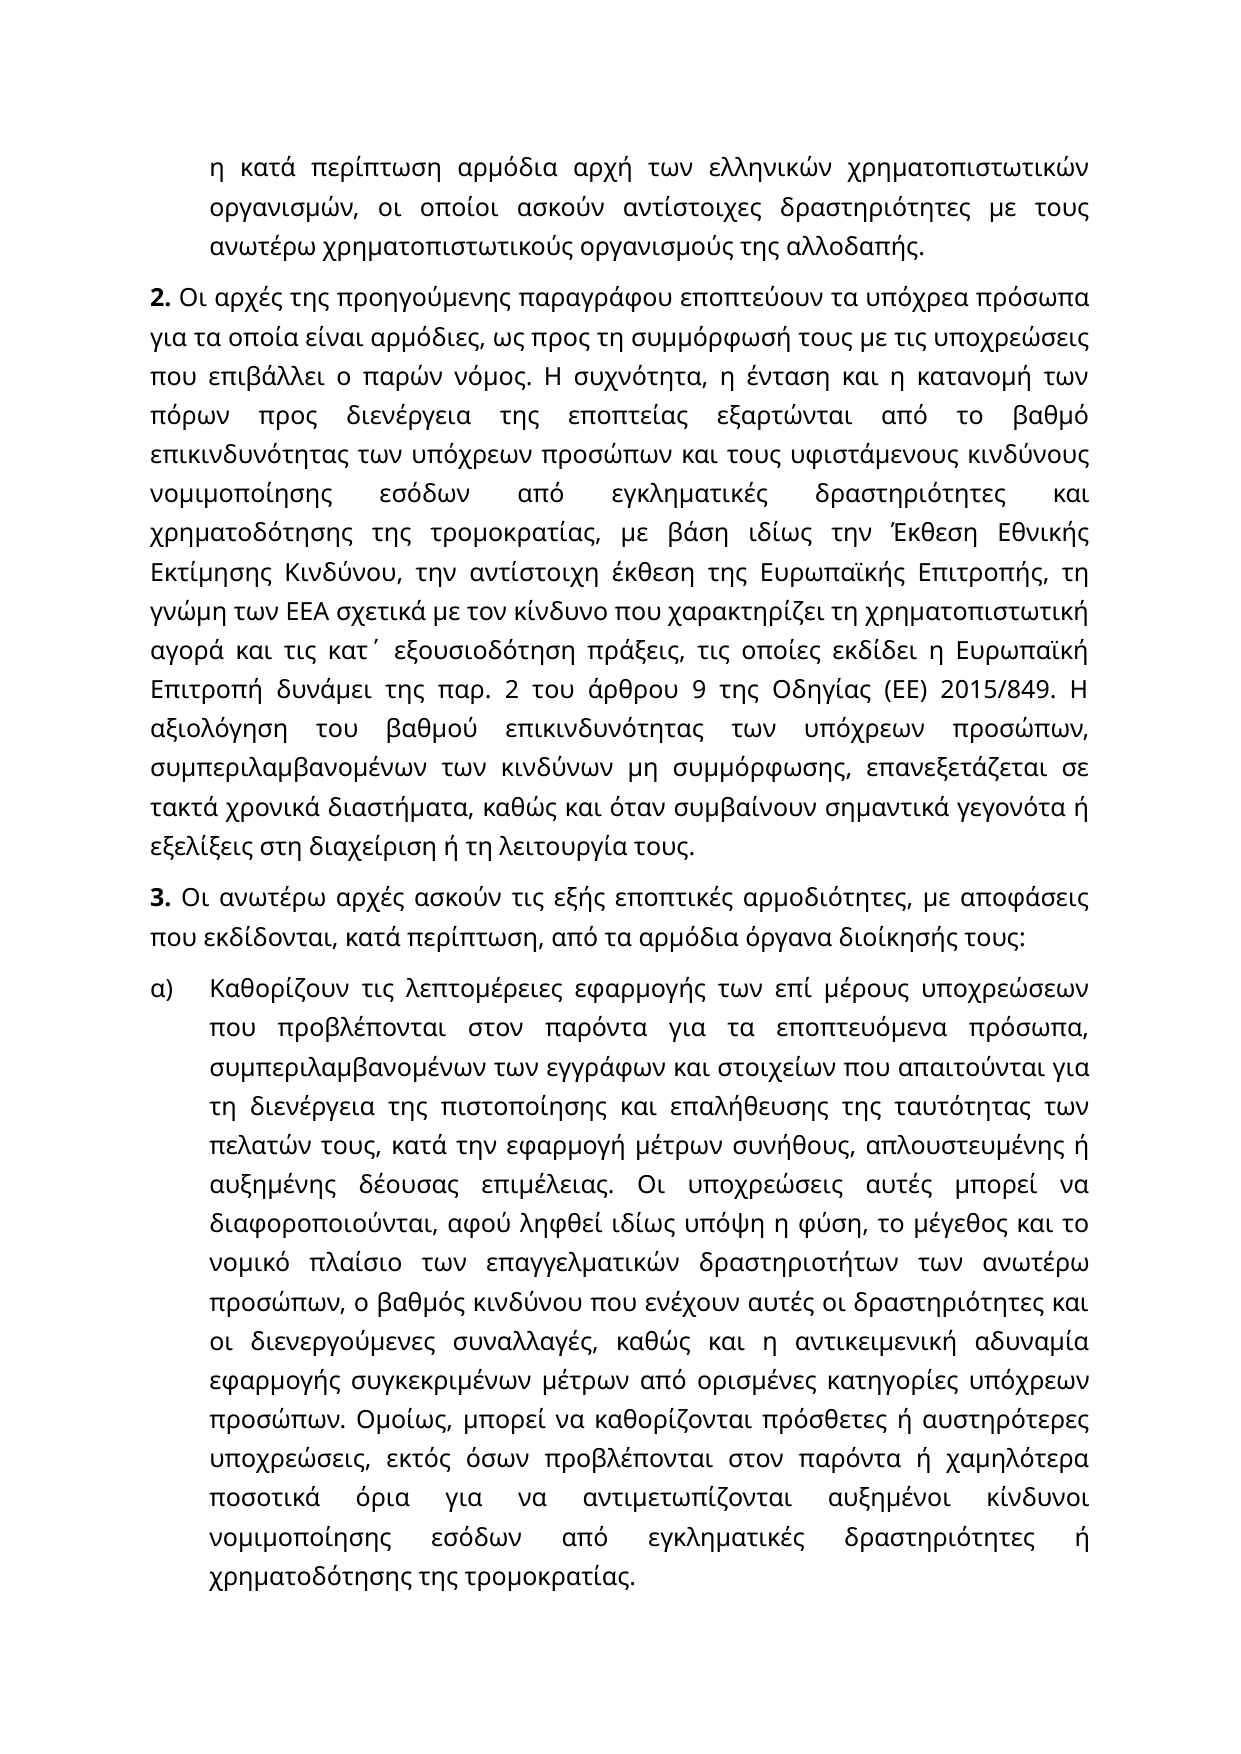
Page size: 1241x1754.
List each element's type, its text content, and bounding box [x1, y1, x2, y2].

text 3. Οι ανωτέρω αρχές ασκούν τις εξής εποπτικές αρμοδιότητες, με αποφάσεις που εκδίδονται, κατά περίπτωση, από τα αρμόδια όργανα διοίκησής τους: [150, 880, 1090, 953]
list η κατά περίπτωση αρμόδια αρχή των ελληνικών χρηματοπιστωτικών οργανισμών, οι οποίοι ασκούν αντίστοιχες δραστηριότητες με τους ανωτέρω χρηματοπιστωτικούς οργανισμούς της αλλοδαπής. [150, 150, 1090, 262]
text 2. Οι αρχές της προηγούμενης παραγράφου εποπτεύουν τα υπόχρεα πρόσωπα για τα οποία είναι αρμόδιες, ως προς τη συμμόρφωσή τους με τις υποχρεώσεις που επιβάλλει ο παρών νόμος. Η συχνότητα, η ένταση και η κατανομή των πόρων προς διενέργεια της εποπτείας εξαρτώνται από το βαθμό επικινδυνότητας των υπόχρεων προσώπων και τους υφιστάμενους κινδύνους νομιμοποίησης εσόδων από εγκληματικές δραστηριότητες και χρηματοδότησης της τρομοκρατίας, με βάση ιδίως την Έκθεση Εθνικής Εκτίμησης Κινδύνου, την αντίστοιχη έκθεση της Ευρωπαϊκής Επιτροπής, τη γνώμη των ΕΕΑ σχετικά με τον κίνδυνο που χαρακτηρίζει τη χρηματοπιστωτική αγορά και τις κατ΄ εξουσιοδότηση πράξεις, τις οποίες εκδίδει η Ευρωπαϊκή Επιτροπή δυνάμει της παρ. 2 του άρθρου 9 της Οδηγίας (ΕΕ) 2015/849. Η αξιολόγηση του βαθμού επικινδυνότητας των υπόχρεων προσώπων, συμπεριλαμβανομένων των κινδύνων μη συμμόρφωσης, επανεξετάζεται σε τακτά χρονικά διαστήματα, καθώς και όταν συμβαίνουν σημαντικά γεγονότα ή εξελίξεις στη διαχείριση ή τη λειτουργία τους. [150, 280, 1090, 862]
list α) Καθορίζουν τις λεπτομέρειες εφαρμογής των επί μέρους υποχρεώσεων που προβλέπονται στον παρόντα για τα εποπτευόμενα πρόσωπα, συμπεριλαμβανομένων των εγγράφων και στοιχείων που απαιτούνται για τη διενέργεια της πιστοποίησης και επαλήθευσης της ταυτότητας των πελατών τους, κατά την εφαρμογή μέτρων συνήθους, απλουστευμένης ή αυξημένης δέουσας επιμέλειας. Οι υποχρεώσεις αυτές μπορεί να διαφοροποιούνται, αφού ληφθεί ιδίως υπόψη η φύση, το μέγεθος και το νομικό πλαίσιο των επαγγελματικών δραστηριοτήτων των ανωτέρω προσώπων, ο βαθμός κινδύνου που ενέχουν αυτές οι δραστηριότητες και οι διενεργούμενες συναλλαγές, καθώς και η αντικειμενική αδυναμία εφαρμογής συγκεκριμένων μέτρων από ορισμένες κατηγορίες υπόχρεων προσώπων. Ομοίως, μπορεί να καθορίζονται πρόσθετες ή αυστηρότερες υποχρεώσεις, εκτός όσων προβλέπονται στον παρόντα ή χαμηλότερα ποσοτικά όρια για να αντιμετωπίζονται αυξημένοι κίνδυνοι νομιμοποίησης εσόδων από εγκληματικές δραστηριότητες ή χρηματοδότησης της τρομοκρατίας. [150, 971, 1090, 1592]
